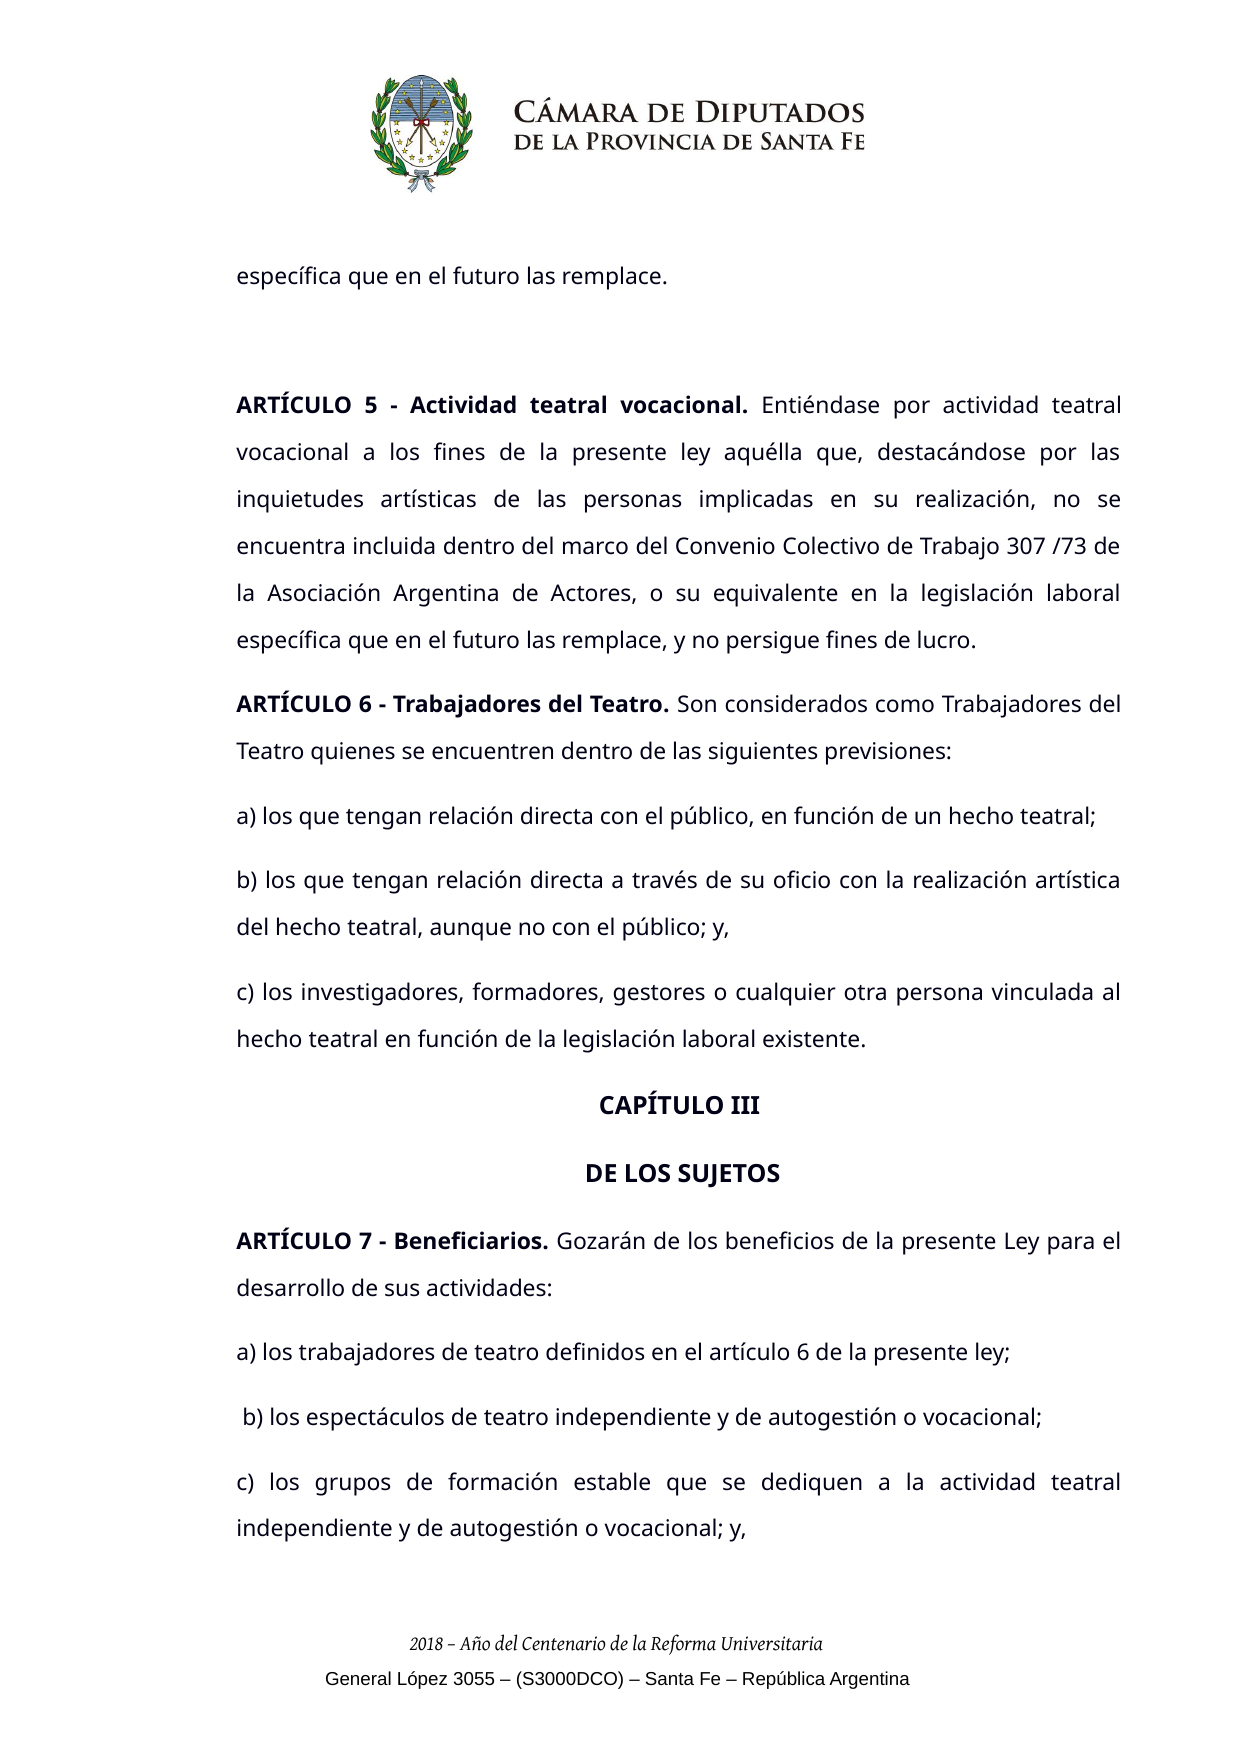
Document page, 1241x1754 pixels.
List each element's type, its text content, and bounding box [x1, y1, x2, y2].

text b) los que tengan relación directa a través de su oficio con la realización artística del hecho teatral, aunque no con el público; y, [236, 864, 1122, 942]
text a) los que tengan relación directa con el público, en función de un hecho teatral; [236, 800, 1122, 831]
text ARTÍCULO 7 - Beneficiarios. Gozarán de los beneficios de la presente Ley para el desarrollo de sus actividades: [236, 1225, 1122, 1303]
text a) los trabajadores de teatro definidos en el artículo 6 de la presente ley; [236, 1336, 1122, 1367]
picture [370, 75, 865, 197]
text c) los grupos de formación estable que se dediquen a la actividad teatral independiente y de autogestión o vocacional; y, [236, 1465, 1122, 1543]
text específica que en el futuro las remplace. [236, 260, 1122, 291]
text c) los investigadores, formadores, gestores o cualquier otra persona vinculada al hecho teatral en función de la legislación laboral existente. [236, 976, 1122, 1054]
text CAPÍTULO III [236, 1087, 1122, 1121]
text ARTÍCULO 5 - Actividad teatral vocacional. Entiéndase por actividad teatral vocacional a los fines de la presente ley aquélla que, destacándose por las inquietudes artísticas de las personas implicadas en su realización, no se encuentra incluida dentro del marco del Convenio Colectivo de Trabajo 307 /73 de la Asociación Argentina de Actores, o su equivalente en la legislación laboral específica que en el futuro las remplace, y no persigue fines de lucro. [236, 389, 1122, 655]
text b) los espectáculos de teatro independiente y de autogestión o vocacional; [236, 1401, 1122, 1432]
text ARTÍCULO 6 - Trabajadores del Teatro. Son considerados como Trabajadores del Teatro quienes se encuentren dentro de las siguientes previsiones: [236, 688, 1122, 766]
text DE LOS SUJETOS [236, 1156, 1122, 1190]
